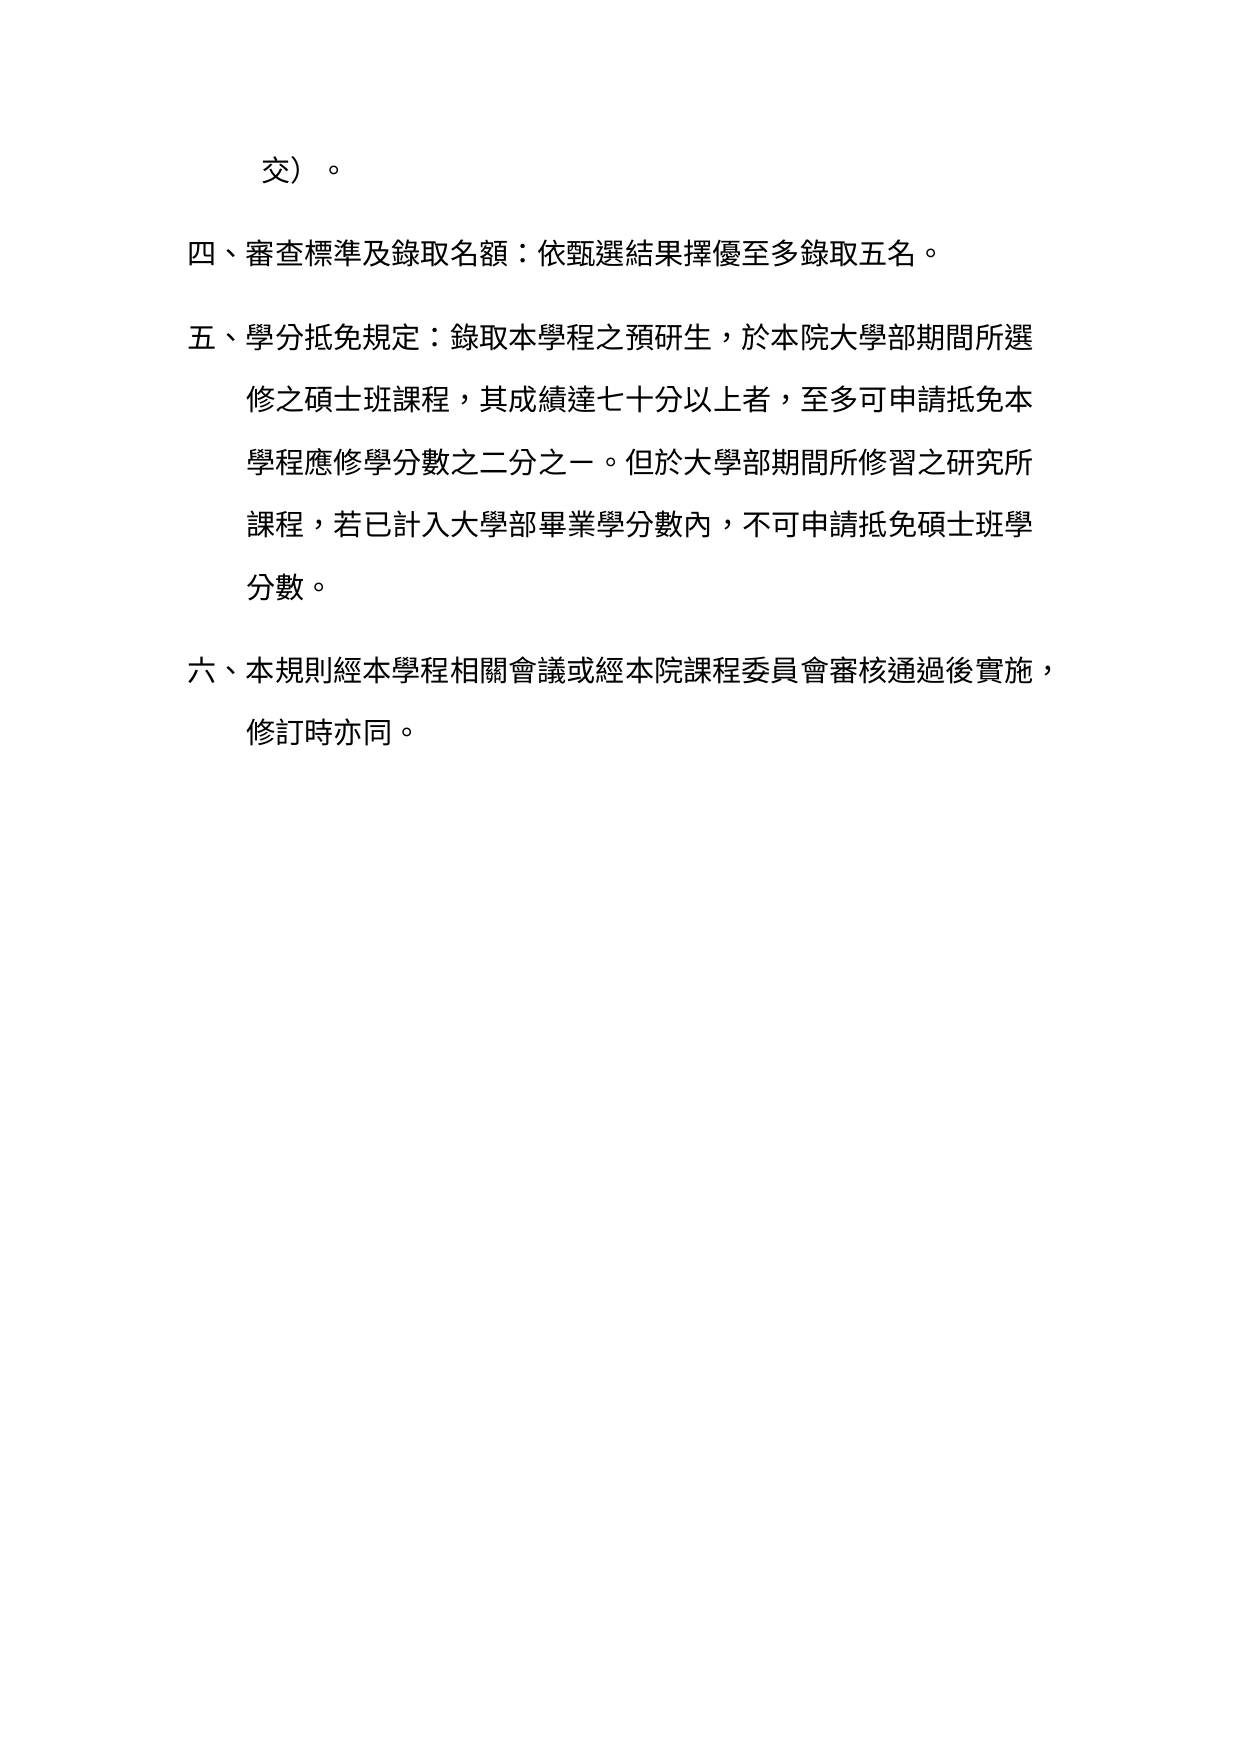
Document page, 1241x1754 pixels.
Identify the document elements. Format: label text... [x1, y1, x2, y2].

text 五、學分抵免規定：錄取本學程之預研生，於本院大學部期間所選修之碩士班課程，其成績達七十分以上者，至多可申請抵免本學程應修學分數之二分之ㄧ。但於大學部期間所修習之研究所課程，若已計入大學部畢業學分數內，不可申請抵免碩士班學分數。 [187, 294, 1053, 606]
text 交）。 [217, 127, 1053, 189]
text 六、本規則經本學程相關會議或經本院課程委員會審核通過後實施，修訂時亦同。 [187, 627, 1053, 752]
text 四、審查標準及錄取名額：依甄選結果擇優至多錄取五名。 [187, 210, 1053, 273]
